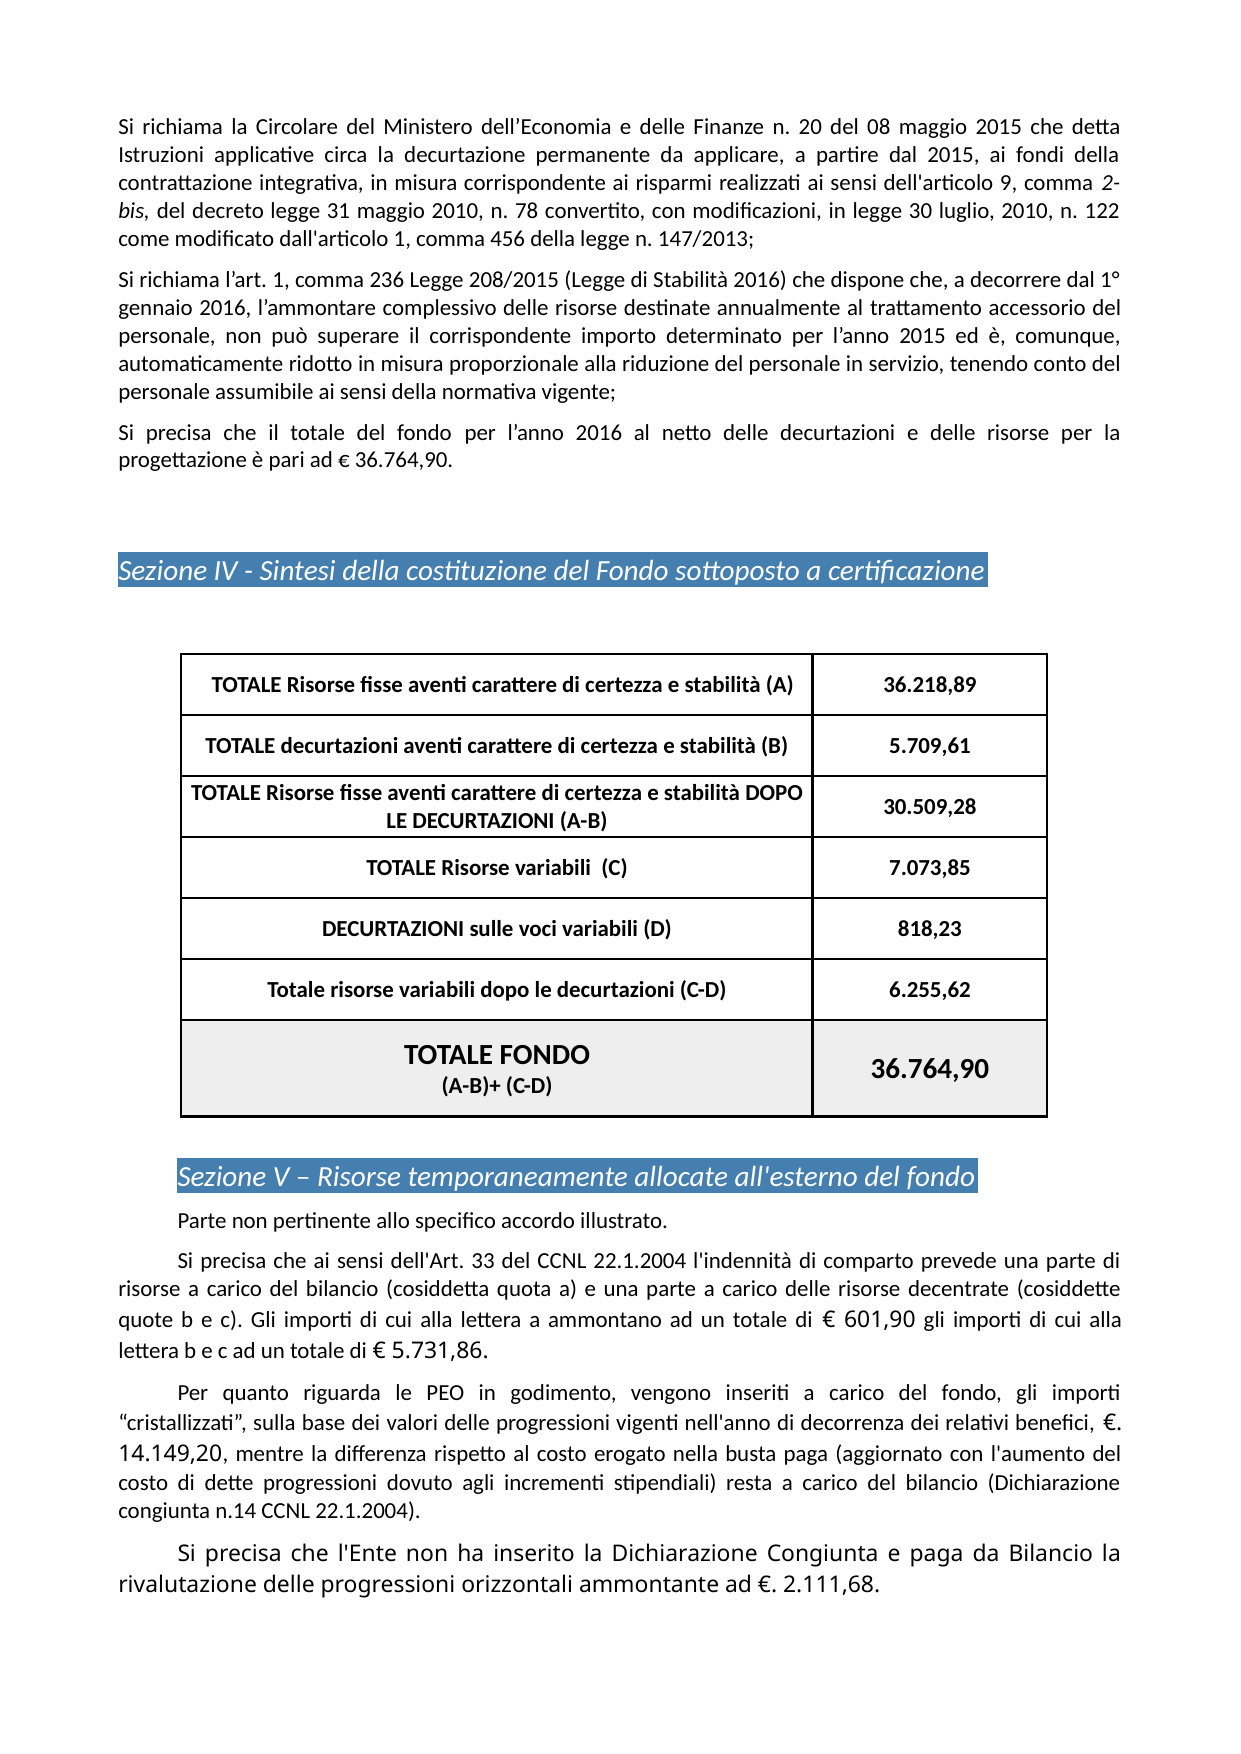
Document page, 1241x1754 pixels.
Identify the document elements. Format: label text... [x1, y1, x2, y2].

table_cell TOTALE Risorse variabili (C) [182, 838, 811, 897]
table_cell DECURTAZIONI sulle voci variabili (D) [182, 899, 811, 957]
table_cell 30.509,28 [814, 777, 1046, 836]
text Si richiama l’art. 1, comma 236 Legge 208/2015 (Legge di Stabilità 2016) che dispone che, a decorrere dal 1° gennaio 2016, l’ammontare complessivo delle risorse destinate annualmente al trattamento accessorio del personale, non può superare il corrispondente importo determinato per l’anno 2015 ed è, comunque, automaticamente ridotto in misura proporzionale alla riduzione del personale in servizio, tenendo conto del personale assumibile ai sensi della normativa vigente; [118, 265, 1122, 405]
table_cell 818,23 [814, 899, 1046, 957]
table_cell TOTALE decurtazioni aventi carattere di certezza e stabilità (B) [182, 716, 811, 775]
text Parte non pertinente allo specifico accordo illustrato. [118, 1206, 1122, 1234]
table_cell 36.764,90 [814, 1021, 1046, 1115]
table_header 36.218,89 [814, 655, 1046, 714]
text Sezione V – Risorse temporaneamente allocate all'esterno del fondo [118, 1158, 1122, 1193]
table_cell Totale risorse variabili dopo le decurtazioni (C-D) [182, 960, 811, 1018]
text Si precisa che l'Ente non ha inserito la Dichiarazione Congiunta e paga da Bilancio la rivalutazione delle progressioni orizzontali ammontante ad €. 2.111,68. [118, 1537, 1122, 1599]
table_cell 7.073,85 [814, 838, 1046, 897]
text Si precisa che ai sensi dell'Art. 33 del CCNL 22.1.2004 l'indennità di comparto prevede una parte di risorse a carico del bilancio (cosiddetta quota a) e una parte a carico delle risorse decentrate (cosiddette quote b e c). Gli importi di cui alla lettera a ammontano ad un totale di € 601,90 gli importi di cui alla lettera b e c ad un totale di € 5.731,86. [118, 1247, 1122, 1365]
text Si precisa che il totale del fondo per l’anno 2016 al netto delle decurtazioni e delle risorse per la progettazione è pari ad € 36.764,90. [118, 418, 1122, 474]
table_cell TOTALE FONDO (A-B)+ (C-D) [182, 1021, 811, 1115]
table_header TOTALE Risorse fisse aventi carattere di certezza e stabilità (A) [182, 655, 811, 714]
subtitle Sezione IV - Sintesi della costituzione del Fondo sottoposto a certificazione [988, 552, 1122, 587]
table_cell TOTALE Risorse fisse aventi carattere di certezza e stabilità DOPO LE DECURTAZIONI (A-B) [182, 777, 811, 836]
table_cell 6.255,62 [814, 960, 1046, 1018]
table_cell 5.709,61 [814, 716, 1046, 775]
text Si richiama la Circolare del Ministero dell’Economia e delle Finanze n. 20 del 08 maggio 2015 che detta Istruzioni applicative circa la decurtazione permanente da applicare, a partire dal 2015, ai fondi della contrattazione integrativa, in misura corrispondente ai risparmi realizzati ai sensi dell'articolo 9, comma 2-bis, del decreto legge 31 maggio 2010, n. 78 convertito, con modificazioni, in legge 30 luglio, 2010, n. 122 come modificato dall'articolo 1, comma 456 della legge n. 147/2013; [118, 112, 1122, 252]
text Per quanto riguarda le PEO in godimento, vengono inseriti a carico del fondo, gli importi “cristallizzati”, sulla base dei valori delle progressioni vigenti nell'anno di decorrenza dei relativi benefici, €. 14.149,20, mentre la differenza rispetto al costo erogato nella busta paga (aggiornato con l'aumento del costo di dette progressioni dovuto agli incrementi stipendiali) resta a carico del bilancio (Dichiarazione congiunta n.14 CCNL 22.1.2004). [118, 1378, 1122, 1524]
